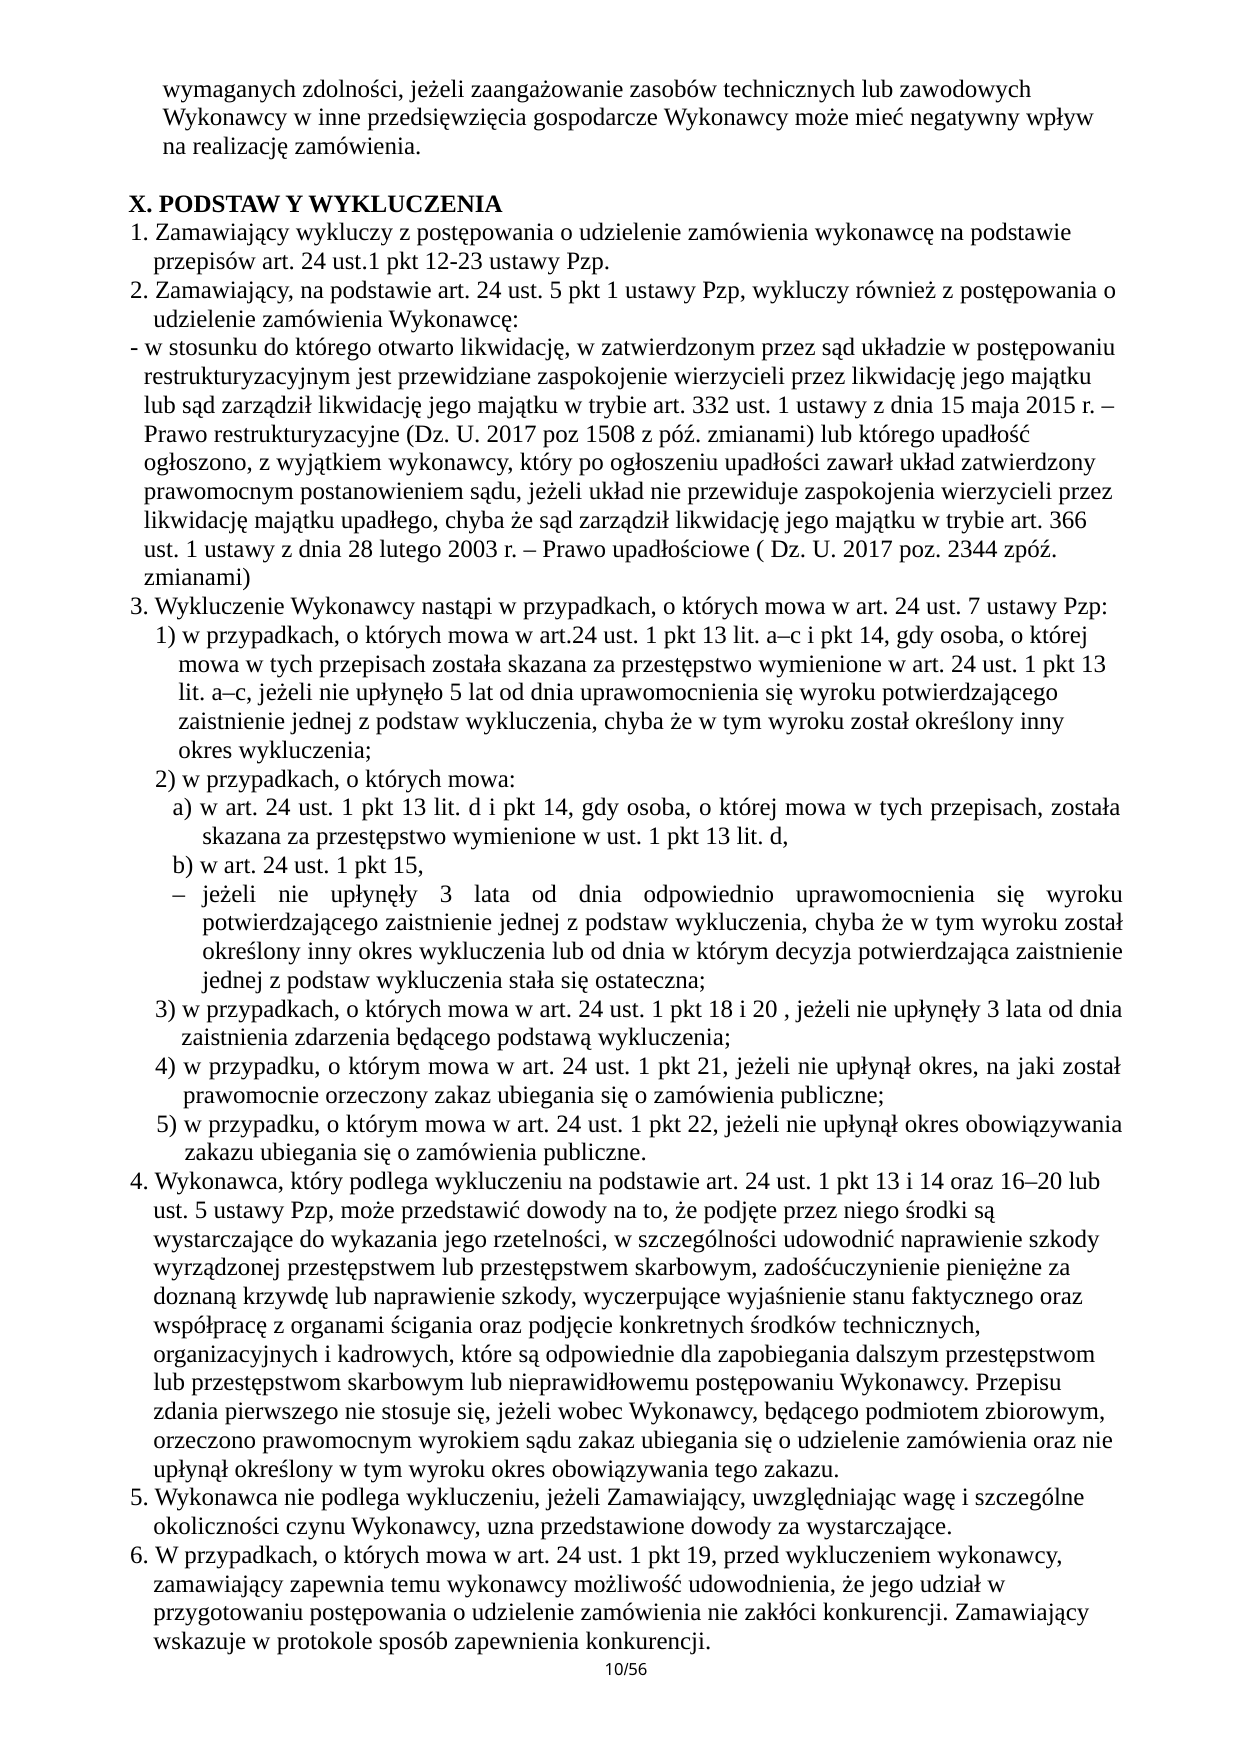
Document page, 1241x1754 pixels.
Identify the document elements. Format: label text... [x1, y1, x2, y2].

text - w stosunku do którego otwarto likwidację, w zatwierdzonym przez sąd układzie w postępowaniu restrukturyzacyjnym jest przewidziane zaspokojenie wierzycieli przez likwidację jego majątku lub sąd zarządził likwidację jego majątku w trybie art. 332 ust. 1 ustawy z dnia 15 maja 2015 r. – Prawo restrukturyzacyjne (Dz. U. 2017 poz 1508 z póź. zmianami) lub którego upadłość ogłoszono, z wyjątkiem wykonawcy, który po ogłoszeniu upadłości zawarł układ zatwierdzony prawomocnym postanowieniem sądu, jeżeli układ nie przewiduje zaspokojenia wierzycieli przez likwidację majątku upadłego, chyba że sąd zarządził likwidację jego majątku w trybie art. 366 ust. 1 ustawy z dnia 28 lutego 2003 r. – Prawo upadłościowe ( Dz. U. 2017 poz. 2344 zpóź. zmianami) [130, 332, 1123, 591]
text X. PODSTAW Y WYKLUCZENIA [128, 189, 1123, 217]
text 3. Wykluczenie Wykonawcy nastąpi w przypadkach, o których mowa w art. 24 ust. 7 ustawy Pzp: [130, 591, 1123, 620]
text 5. Wykonawca nie podlega wykluczeniu, jeżeli Zamawiający, uwzględniając wagę i szczególne okoliczności czynu Wykonawcy, uzna przedstawione dowody za wystarczające. [130, 1482, 1123, 1540]
text 6. W przypadkach, o których mowa w art. 24 ust. 1 pkt 19, przed wykluczeniem wykonawcy, zamawiający zapewnia temu wykonawcy możliwość udowodnienia, że jego udział w przygotowaniu postępowania o udzielenie zamówienia nie zakłóci konkurencji. Zamawiający wskazuje w protokole sposób zapewnienia konkurencji. [130, 1540, 1123, 1655]
text 3) w przypadkach, o których mowa w art. 24 ust. 1 pkt 18 i 20 , jeżeli nie upłynęły 3 lata od dnia zaistnienia zdarzenia będącego podstawą wykluczenia; [155, 994, 1123, 1051]
text 1) w przypadkach, o których mowa w art.24 ust. 1 pkt 13 lit. a–c i pkt 14, gdy osoba, o której mowa w tych przepisach została skazana za przestępstwo wymienione w art. 24 ust. 1 pkt 13 lit. a–c, jeżeli nie upłynęło 5 lat od dnia uprawomocnienia się wyroku potwierdzającego zaistnienie jednej z podstaw wykluczenia, chyba że w tym wyroku został określony inny okres wykluczenia; [155, 620, 1123, 764]
text 4. Wykonawca, który podlega wykluczeniu na podstawie art. 24 ust. 1 pkt 13 i 14 oraz 16–20 lub ust. 5 ustawy Pzp, może przedstawić dowody na to, że podjęte przez niego środki są wystarczające do wykazania jego rzetelności, w szczególności udowodnić naprawienie szkody wyrządzonej przestępstwem lub przestępstwem skarbowym, zadośćuczynienie pieniężne za doznaną krzywdę lub naprawienie szkody, wyczerpujące wyjaśnienie stanu faktycznego oraz współpracę z organami ścigania oraz podjęcie konkretnych środków technicznych, organizacyjnych i kadrowych, które są odpowiednie dla zapobiegania dalszym przestępstwom lub przestępstwom skarbowym lub nieprawidłowemu postępowaniu Wykonawcy. Przepisu zdania pierwszego nie stosuje się, jeżeli wobec Wykonawcy, będącego podmiotem zbiorowym, orzeczono prawomocnym wyrokiem sądu zakaz ubiegania się o udzielenie zamówienia oraz nie upłynął określony w tym wyroku okres obowiązywania tego zakazu. [130, 1166, 1123, 1482]
text 2) w przypadkach, o których mowa: [155, 764, 1123, 792]
text 5) w przypadku, o którym mowa w art. 24 ust. 1 pkt 22, jeżeli nie upłynął okres obowiązywania zakazu ubiegania się o zamówienia publiczne. [156, 1109, 1123, 1166]
text 4) w przypadku, o którym mowa w art. 24 ust. 1 pkt 21, jeżeli nie upłynął okres, na jaki został prawomocnie orzeczony zakaz ubiegania się o zamówienia publiczne; [155, 1051, 1123, 1109]
text 2. Zamawiający, na podstawie art. 24 ust. 5 pkt 1 ustawy Pzp, wykluczy również z postępowania o udzielenie zamówienia Wykonawcę: [130, 275, 1123, 332]
text wymaganych zdolności, jeżeli zaangażowanie zasobów technicznych lub zawodowych Wykonawcy w inne przedsięwzięcia gospodarcze Wykonawcy może mieć negatywny wpływ na realizację zamówienia. [130, 74, 1123, 160]
text b) w art. 24 ust. 1 pkt 15, [172, 850, 1123, 879]
text – jeżeli nie upłynęły 3 lata od dnia odpowiednio uprawomocnienia się wyroku potwierdzającego zaistnienie jednej z podstaw wykluczenia, chyba że w tym wyroku został określony inny okres wykluczenia lub od dnia w którym decyzja potwierdzająca zaistnienie jednej z podstaw wykluczenia stała się ostateczna; [172, 879, 1123, 994]
text 1. Zamawiający wykluczy z postępowania o udzielenie zamówienia wykonawcę na podstawie przepisów art. 24 ust.1 pkt 12-23 ustawy Pzp. [130, 217, 1123, 275]
text a) w art. 24 ust. 1 pkt 13 lit. d i pkt 14, gdy osoba, o której mowa w tych przepisach, została skazana za przestępstwo wymienione w ust. 1 pkt 13 lit. d, [172, 792, 1123, 850]
